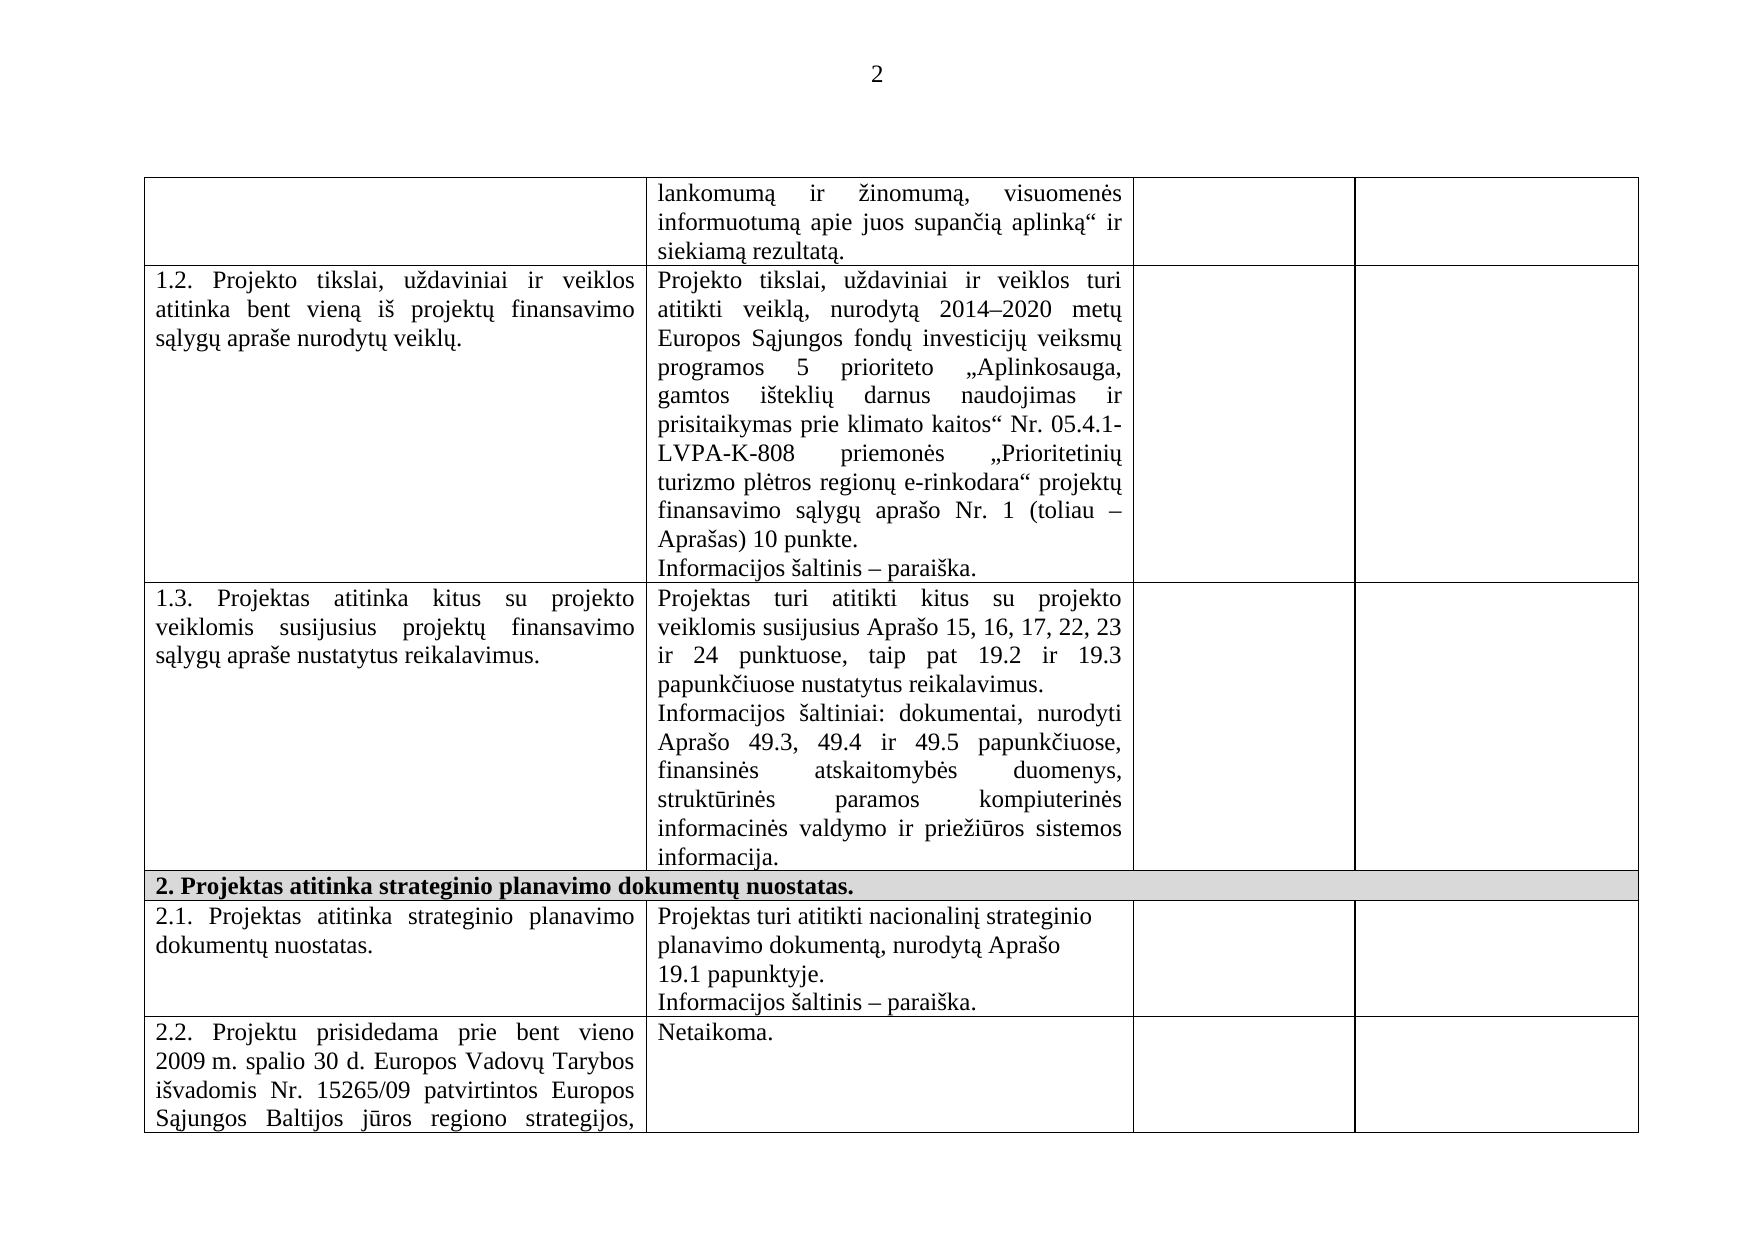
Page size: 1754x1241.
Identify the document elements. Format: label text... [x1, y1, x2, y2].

table_cell lankomumą ir žinomumą, visuomenės informuotumą apie juos supančią aplinką“ ir siekiamą rezultatą. [647, 178, 1133, 264]
table_cell 1.2. Projekto tikslai, uždaviniai ir veiklos atitinka bent vieną iš projektų finansavimo sąlygų apraše nurodytų veiklų. [145, 266, 646, 582]
table_cell 1.3. Projektas atitinka kitus su projekto veiklomis susijusius projektų finansavimo sąlygų apraše nustatytus reikalavimus. [145, 583, 646, 870]
table_cell [1356, 266, 1638, 582]
table_cell [1134, 901, 1354, 1016]
table_cell [1356, 583, 1638, 870]
table_cell [1134, 1017, 1354, 1132]
table_cell [1134, 583, 1354, 870]
table_cell Projektas turi atitikti kitus su projekto veiklomis susijusius Aprašo 15, 16, 17, 22, 23 ir 24 punktuose, taip pat 19.2 ir 19.3 papunkčiuose nustatytus reikalavimus. Informacijos šaltiniai: dokumentai, nurodyti Aprašo 49.3, 49.4 ir 49.5 papunkčiuose, finansinės atskaitomybės duomenys, struktūrinės paramos kompiuterinės informacinės valdymo ir priežiūros sistemos informacija. [647, 583, 1133, 870]
table_cell Projekto tikslai, uždaviniai ir veiklos turi atitikti veiklą, nurodytą 2014–2020 metų Europos Sąjungos fondų investicijų veiksmų programos 5 prioriteto „Aplinkosauga, gamtos išteklių darnus naudojimas ir prisitaikymas prie klimato kaitos“ Nr. 05.4.1-LVPA-K-808 priemonės „Prioritetinių turizmo plėtros regionų e-rinkodara“ projektų finansavimo sąlygų aprašo Nr. 1 (toliau – Aprašas) 10 punkte. Informacijos šaltinis – paraiška. [647, 266, 1133, 582]
table_cell 2.1. Projektas atitinka strateginio planavimo dokumentų nuostatas. [145, 901, 646, 1016]
table_cell Netaikoma. [647, 1017, 1133, 1132]
table_cell [1134, 178, 1354, 264]
table_cell Projektas turi atitikti nacionalinį strateginio planavimo dokumentą, nurodytą Aprašo 19.1 papunktyje. Informacijos šaltinis – paraiška. [647, 901, 1133, 1016]
table_cell [1356, 1017, 1638, 1132]
table_cell [145, 178, 646, 264]
table_cell 2. Projektas atitinka strateginio planavimo dokumentų nuostatas. [145, 871, 1638, 900]
table_cell [1356, 901, 1638, 1016]
table_cell 2.2. Projektu prisidedama prie bent vieno 2009 m. spalio 30 d. Europos Vadovų Tarybos išvadomis Nr. 15265/09 patvirtintos Europos Sąjungos Baltijos jūros regiono strategijos, [145, 1017, 646, 1132]
table_cell [1356, 178, 1638, 264]
table_cell [1134, 266, 1354, 582]
